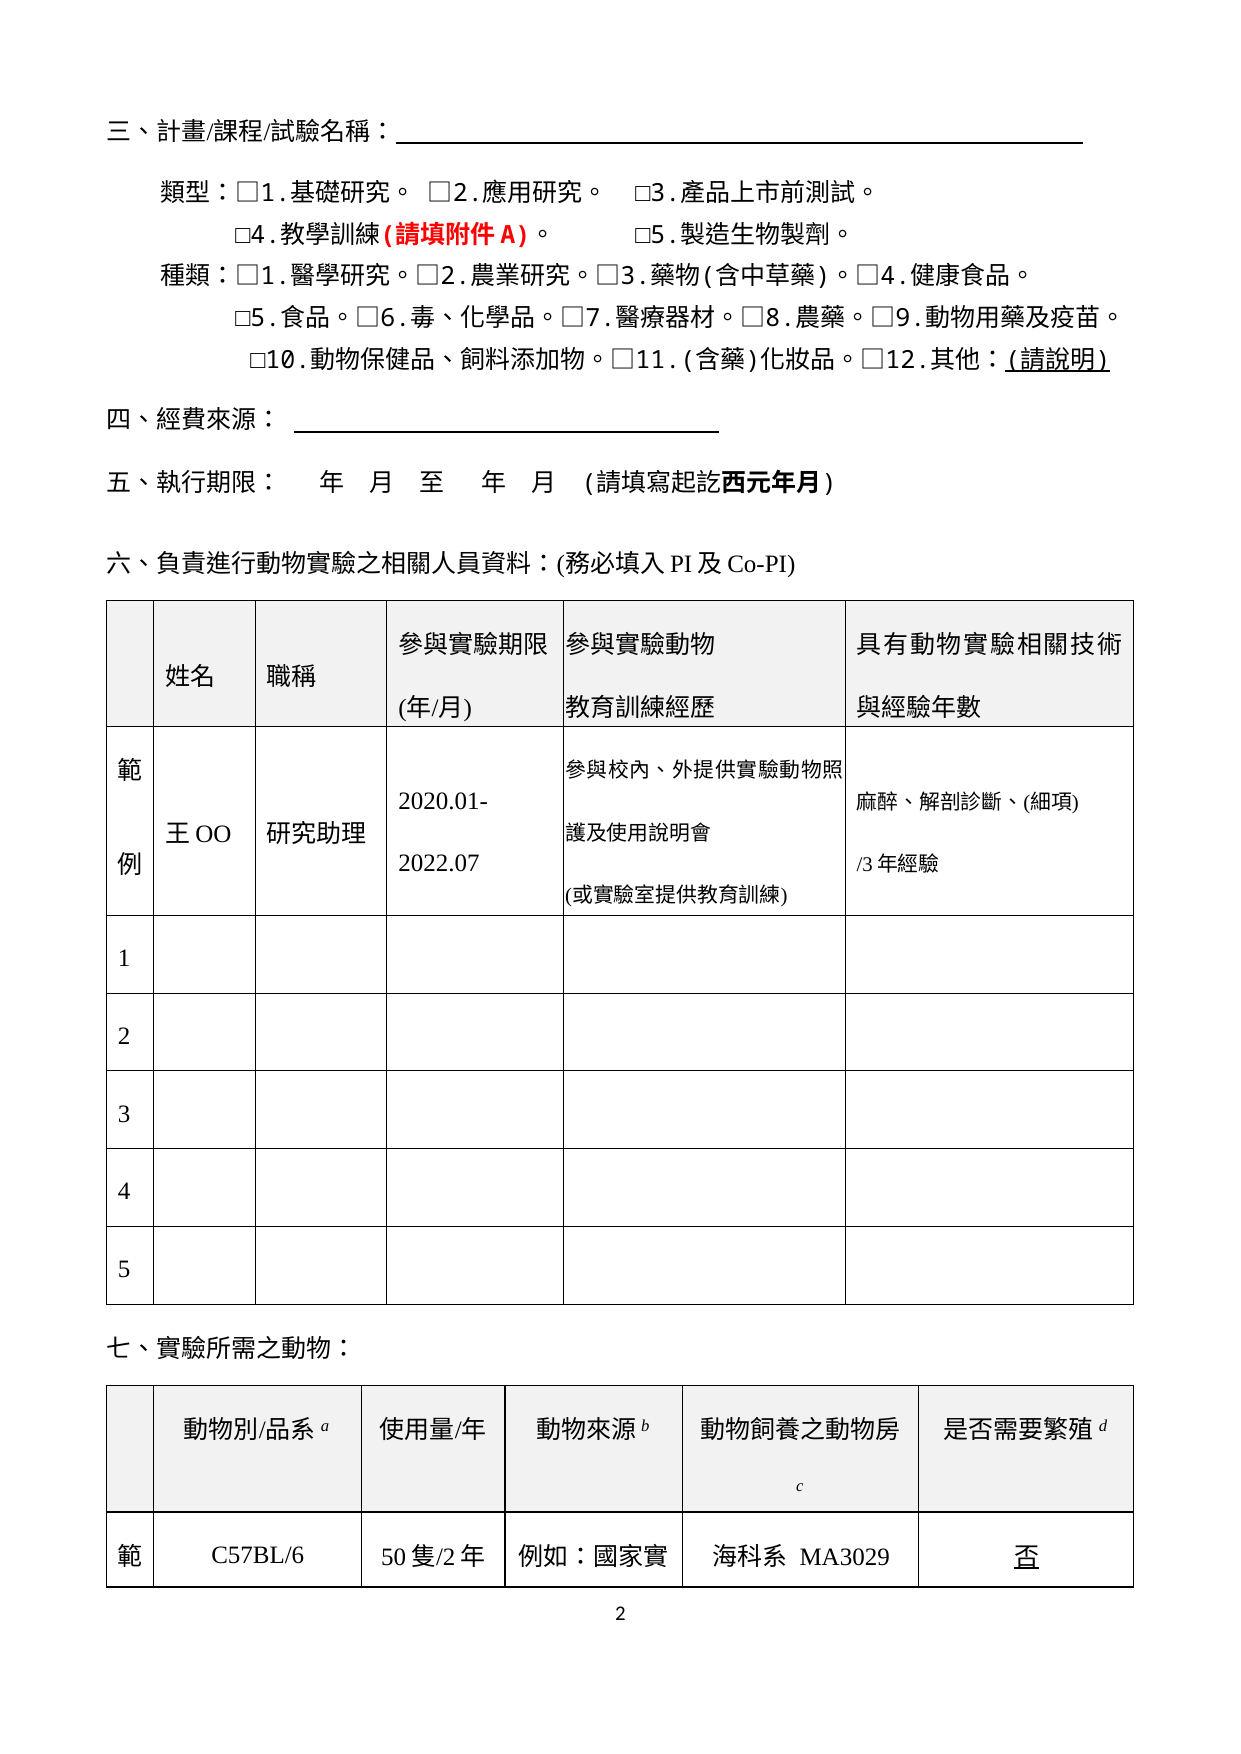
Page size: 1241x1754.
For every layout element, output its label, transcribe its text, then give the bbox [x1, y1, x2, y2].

table_cell 王OO [154, 727, 255, 915]
text 六、負責進行動物實驗之相關人員資料：(務必填入PI及Co-PI) [106, 519, 1134, 582]
table_cell [564, 916, 845, 992]
text □5.食品。□6.毒、化學品。□7.醫療器材。□8.農藥。□9.動物用藥及疫苗。 [235, 293, 1134, 335]
table_cell 參與校內、外提供實驗動物照護及使用說明會 (或實驗室提供教育訓練) [564, 727, 845, 915]
table_cell 否 [919, 1513, 1133, 1586]
table_cell [387, 1149, 563, 1226]
table_cell [387, 916, 563, 992]
table_header 職稱 [256, 601, 386, 726]
table_cell [387, 994, 563, 1070]
table_cell [846, 1071, 1133, 1148]
table_cell [387, 1071, 563, 1148]
table_header 動物飼養之動物房c [683, 1386, 918, 1511]
text □10.動物保健品、飼料添加物。□11.(含藥)化妝品。□12.其他：(請說明) [160, 335, 1134, 376]
table_cell [846, 994, 1133, 1070]
table_header [107, 1386, 153, 1511]
table_cell 研究助理 [256, 727, 386, 915]
table_cell [846, 916, 1133, 992]
table_cell [154, 916, 255, 992]
text 七、實驗所需之動物： [106, 1305, 1134, 1367]
table_header 參與實驗動物 教育訓練經歷 [564, 601, 845, 726]
table_cell [846, 1227, 1133, 1304]
table_header 姓名 [154, 601, 255, 726]
text 五、執行期限： 年 月 至 年 月 (請填寫起訖西元年月) [106, 439, 1134, 501]
table_cell [154, 994, 255, 1070]
table_cell [846, 1149, 1133, 1226]
table_cell 4 [107, 1149, 153, 1226]
table_header 使用量/年 [362, 1386, 504, 1511]
table_header 具有動物實驗相關技術與經驗年數 [846, 601, 1133, 726]
table_cell [256, 1071, 386, 1148]
table_cell 2020.01-2022.07 [387, 727, 563, 915]
text 三、計畫/課程/試驗名稱： [106, 87, 1134, 150]
table_cell [387, 1227, 563, 1304]
table_header 動物來源b [506, 1386, 682, 1511]
text 類型：□1.基礎研究。 □2.應用研究。 □3.產品上市前測試。 [160, 168, 1134, 210]
table_cell [256, 994, 386, 1070]
table_cell 例如：國家實 [506, 1513, 682, 1586]
table_cell 麻醉、解剖診斷、(細項) /3年經驗 [846, 727, 1133, 915]
text 四、經費來源： [106, 376, 1134, 439]
table_header 是否需要繁殖d [919, 1386, 1133, 1511]
table_cell [154, 1149, 255, 1226]
table_cell [256, 916, 386, 992]
table_cell [564, 1227, 845, 1304]
table_cell 1 [107, 916, 153, 992]
text □4.教學訓練(請填附件A)。 □5.製造生物製劑。 [235, 210, 1134, 251]
table_cell C57BL/6 [154, 1513, 361, 1586]
table_cell [564, 1149, 845, 1226]
table_cell 50隻/2年 [362, 1513, 504, 1586]
table_cell 3 [107, 1071, 153, 1148]
table_cell 海科系 MA3029 [683, 1513, 918, 1586]
table_cell 範例 [107, 727, 153, 915]
table_cell [564, 994, 845, 1070]
table_cell [154, 1071, 255, 1148]
table_header [107, 601, 153, 726]
table_cell 5 [107, 1227, 153, 1304]
table_cell 2 [107, 994, 153, 1070]
table_cell [256, 1227, 386, 1304]
table_cell [154, 1227, 255, 1304]
table_cell [256, 1149, 386, 1226]
table_header 參與實驗期限 (年/月) [387, 601, 563, 726]
table_cell 範 [107, 1513, 153, 1586]
table_cell [564, 1071, 845, 1148]
table_header 動物別/品系a [154, 1386, 361, 1511]
text 種類：□1.醫學研究。□2.農業研究。□3.藥物(含中草藥)。□4.健康食品。 [160, 251, 1134, 293]
